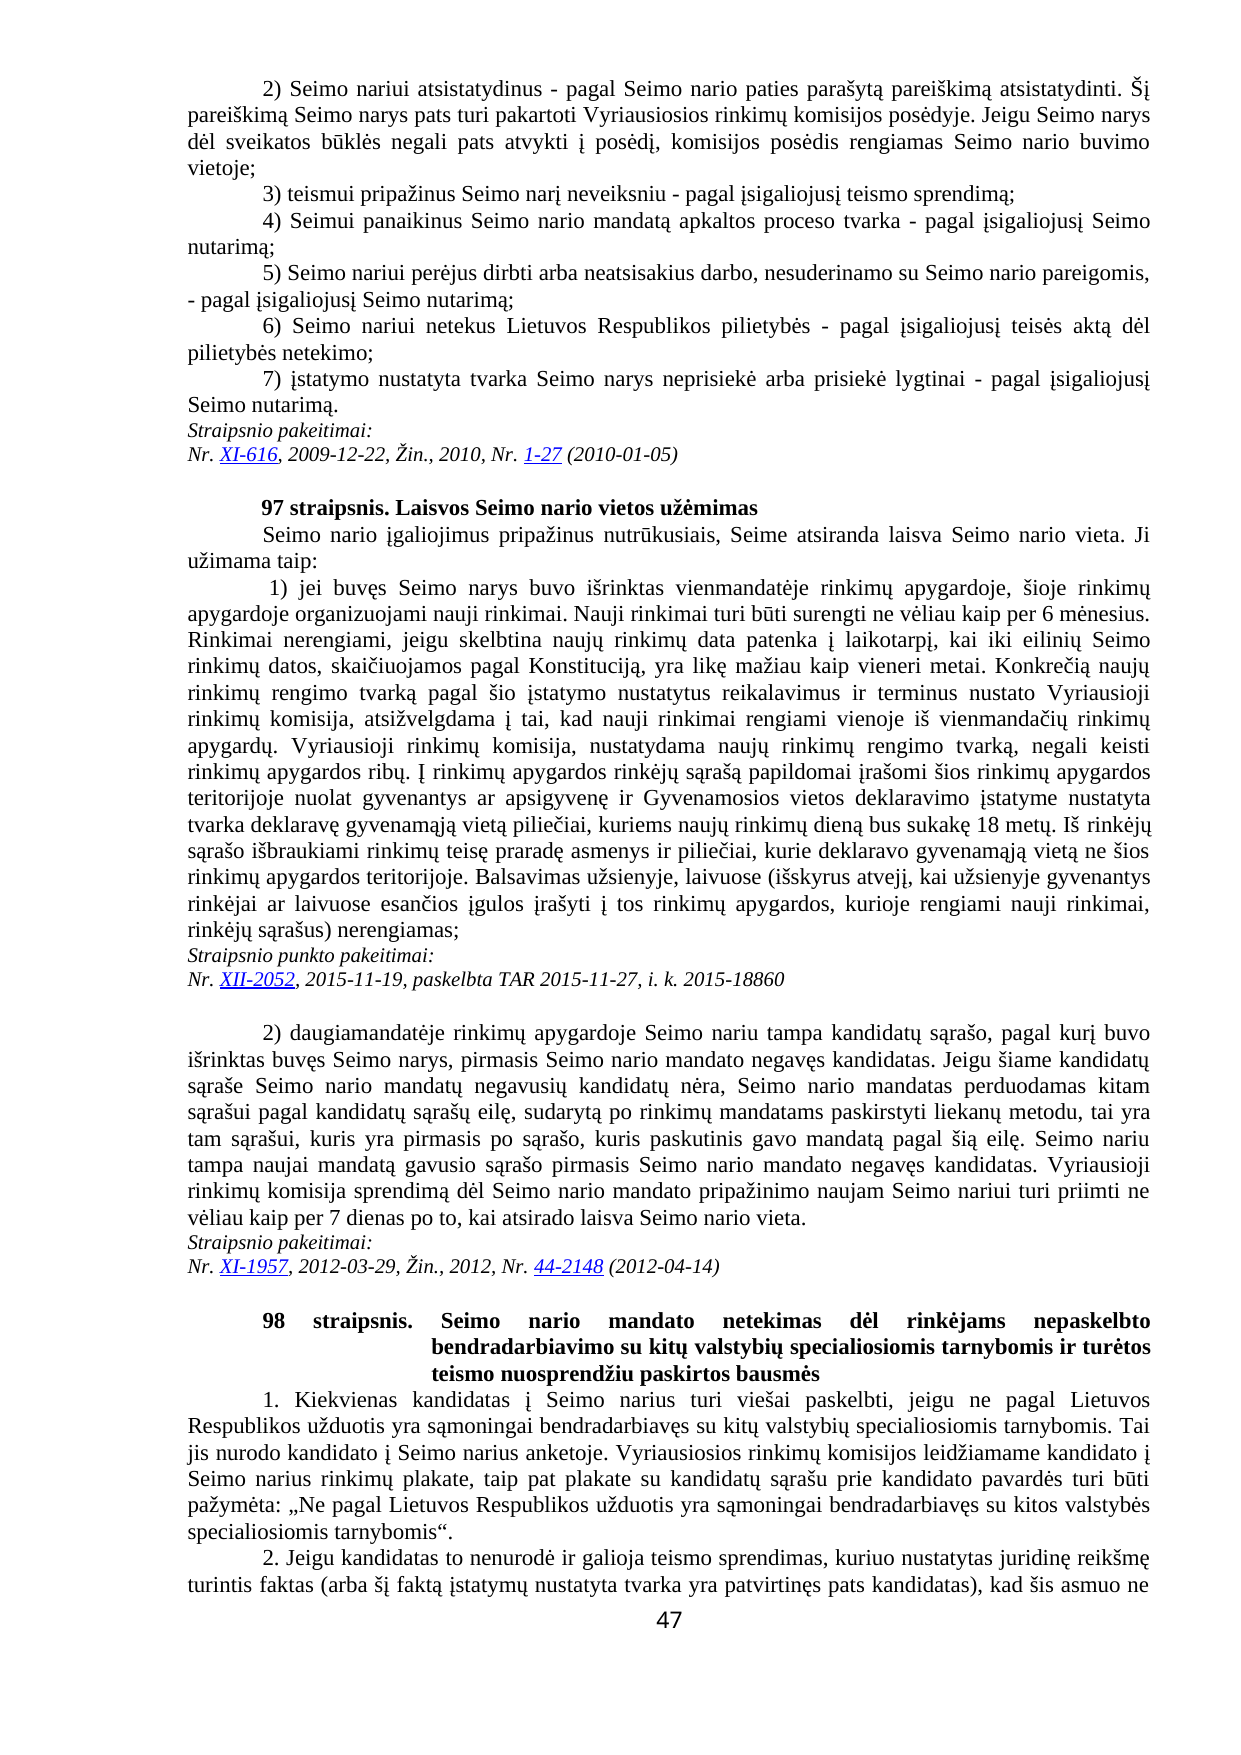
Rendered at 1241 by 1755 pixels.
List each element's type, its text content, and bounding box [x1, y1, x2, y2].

text 6) Seimo nariui netekus Lietuvos Respublikos pilietybės - pagal įsigaliojusį teisės aktą dėl pilietybės netekimo; [187, 312, 1152, 365]
text Straipsnio pakeitimai: [187, 418, 1152, 442]
text Straipsnio punkto pakeitimai: [187, 942, 1152, 967]
text Nr. XII-2052, 2015-11-19, paskelbta TAR 2015-11-27, i. k. 2015-18860 [187, 967, 1152, 991]
text 7) įstatymo nustatyta tvarka Seimo narys neprisiekė arba prisiekė lygtinai - pagal įsigaliojusį Seimo nutarimą. [187, 365, 1152, 418]
text 1) jei buvęs Seimo narys buvo išrinktas vienmandatėje rinkimų apygardoje, šioje rinkimų apygardoje organizuojami nauji rinkimai. Nauji rinkimai turi būti surengti ne vėliau kaip per 6 mėnesius. Rinkimai nerengiami, jeigu skelbtina naujų rinkimų data patenka į laikotarpį, kai iki eilinių Seimo rinkimų datos, skaičiuojamos pagal Konstituciją, yra likę mažiau kaip vieneri metai. Konkrečią naujų rinkimų rengimo tvarką pagal šio įstatymo nustatytus reikalavimus ir terminus nustato Vyriausioji rinkimų komisija, atsižvelgdama į tai, kad nauji rinkimai rengiami vienoje iš vienmandačių rinkimų apygardų. Vyriausioji rinkimų komisija, nustatydama naujų rinkimų rengimo tvarką, negali keisti rinkimų apygardos ribų. Į rinkimų apygardos rinkėjų sąrašą papildomai įrašomi šios rinkimų apygardos teritorijoje nuolat gyvenantys ar apsigyvenę ir Gyvenamosios vietos deklaravimo įstatyme nustatyta tvarka deklaravę gyvenamąją vietą piliečiai, kuriems naujų rinkimų dieną bus sukakę 18 metų. Iš rinkėjų sąrašo išbraukiami rinkimų teisę praradę asmenys ir piliečiai, kurie deklaravo gyvenamąją vietą ne šios rinkimų apygardos teritorijoje. Balsavimas užsienyje, laivuose (išskyrus atvejį, kai užsienyje gyvenantys rinkėjai ar laivuose esančios įgulos įrašyti į tos rinkimų apygardos, kurioje rengiami nauji rinkimai, rinkėjų sąrašus) nerengiamas; [187, 573, 1152, 942]
text 2) Seimo nariui atsistatydinus - pagal Seimo nario paties parašytą pareiškimą atsistatydinti. Šį pareiškimą Seimo narys pats turi pakartoti Vyriausiosios rinkimų komisijos posėdyje. Jeigu Seimo narys dėl sveikatos būklės negali pats atvykti į posėdį, komisijos posėdis rengiamas Seimo nario buvimo vietoje; [187, 75, 1152, 180]
text Seimo nario įgaliojimus pripažinus nutrūkusiais, Seime atsiranda laisva Seimo nario vieta. Ji užimama taip: [187, 521, 1152, 573]
text 3) teismui pripažinus Seimo narį neveiksniu - pagal įsigaliojusį teismo sprendimą; [187, 180, 1152, 207]
text 2. Jeigu kandidatas to nenurodė ir galioja teismo sprendimas, kuriuo nustatytas juridinę reikšmę turintis faktas (arba šį faktą įstatymų nustatyta tvarka yra patvirtinęs pats kandidatas), kad šis asmuo ne [187, 1544, 1152, 1597]
text 5) Seimo nariui perėjus dirbti arba neatsisakius darbo, nesuderinamo su Seimo nario pareigomis, - pagal įsigaliojusį Seimo nutarimą; [187, 259, 1152, 312]
text Nr. XI-616, 2009-12-22, Žin., 2010, Nr. 1-27 (2010-01-05) [187, 442, 1152, 466]
text 97 straipsnis. Laisvos Seimo nario vietos užėmimas [187, 494, 1152, 521]
text 4) Seimui panaikinus Seimo nario mandatą apkaltos proceso tvarka - pagal įsigaliojusį Seimo nutarimą; [187, 207, 1152, 259]
text 1. Kiekvienas kandidatas į Seimo narius turi viešai paskelbti, jeigu ne pagal Lietuvos Respublikos užduotis yra sąmoningai bendradarbiavęs su kitų valstybių specialiosiomis tarnybomis. Tai jis nurodo kandidato į Seimo narius anketoje. Vyriausiosios rinkimų komisijos leidžiamame kandidato į Seimo narius rinkimų plakate, taip pat plakate su kandidatų sąrašu prie kandidato pavardės turi būti pažymėta: „Ne pagal Lietuvos Respublikos užduotis yra sąmoningai bendradarbiavęs su kitos valstybės specialiosiomis tarnybomis“. [187, 1386, 1152, 1544]
text Straipsnio pakeitimai: [187, 1230, 1152, 1254]
text 98 straipsnis. Seimo nario mandato netekimas dėl rinkėjams nepaskelbto bendradarbiavimo su kitų valstybių specialiosiomis tarnybomis ir turėtos teismo nuosprendžiu paskirtos bausmės [262, 1307, 1152, 1386]
text 2) daugiamandatėje rinkimų apygardoje Seimo nariu tampa kandidatų sąrašo, pagal kurį buvo išrinktas buvęs Seimo narys, pirmasis Seimo nario mandato negavęs kandidatas. Jeigu šiame kandidatų sąraše Seimo nario mandatų negavusių kandidatų nėra, Seimo nario mandatas perduodamas kitam sąrašui pagal kandidatų sąrašų eilę, sudarytą po rinkimų mandatams paskirstyti liekanų metodu, tai yra tam sąrašui, kuris yra pirmasis po sąrašo, kuris paskutinis gavo mandatą pagal šią eilę. Seimo nariu tampa naujai mandatą gavusio sąrašo pirmasis Seimo nario mandato negavęs kandidatas. Vyriausioji rinkimų komisija sprendimą dėl Seimo nario mandato pripažinimo naujam Seimo nariui turi priimti ne vėliau kaip per 7 dienas po to, kai atsirado laisva Seimo nario vieta. [187, 1019, 1152, 1230]
text Nr. XI-1957, 2012-03-29, Žin., 2012, Nr. 44-2148 (2012-04-14) [187, 1254, 1152, 1278]
